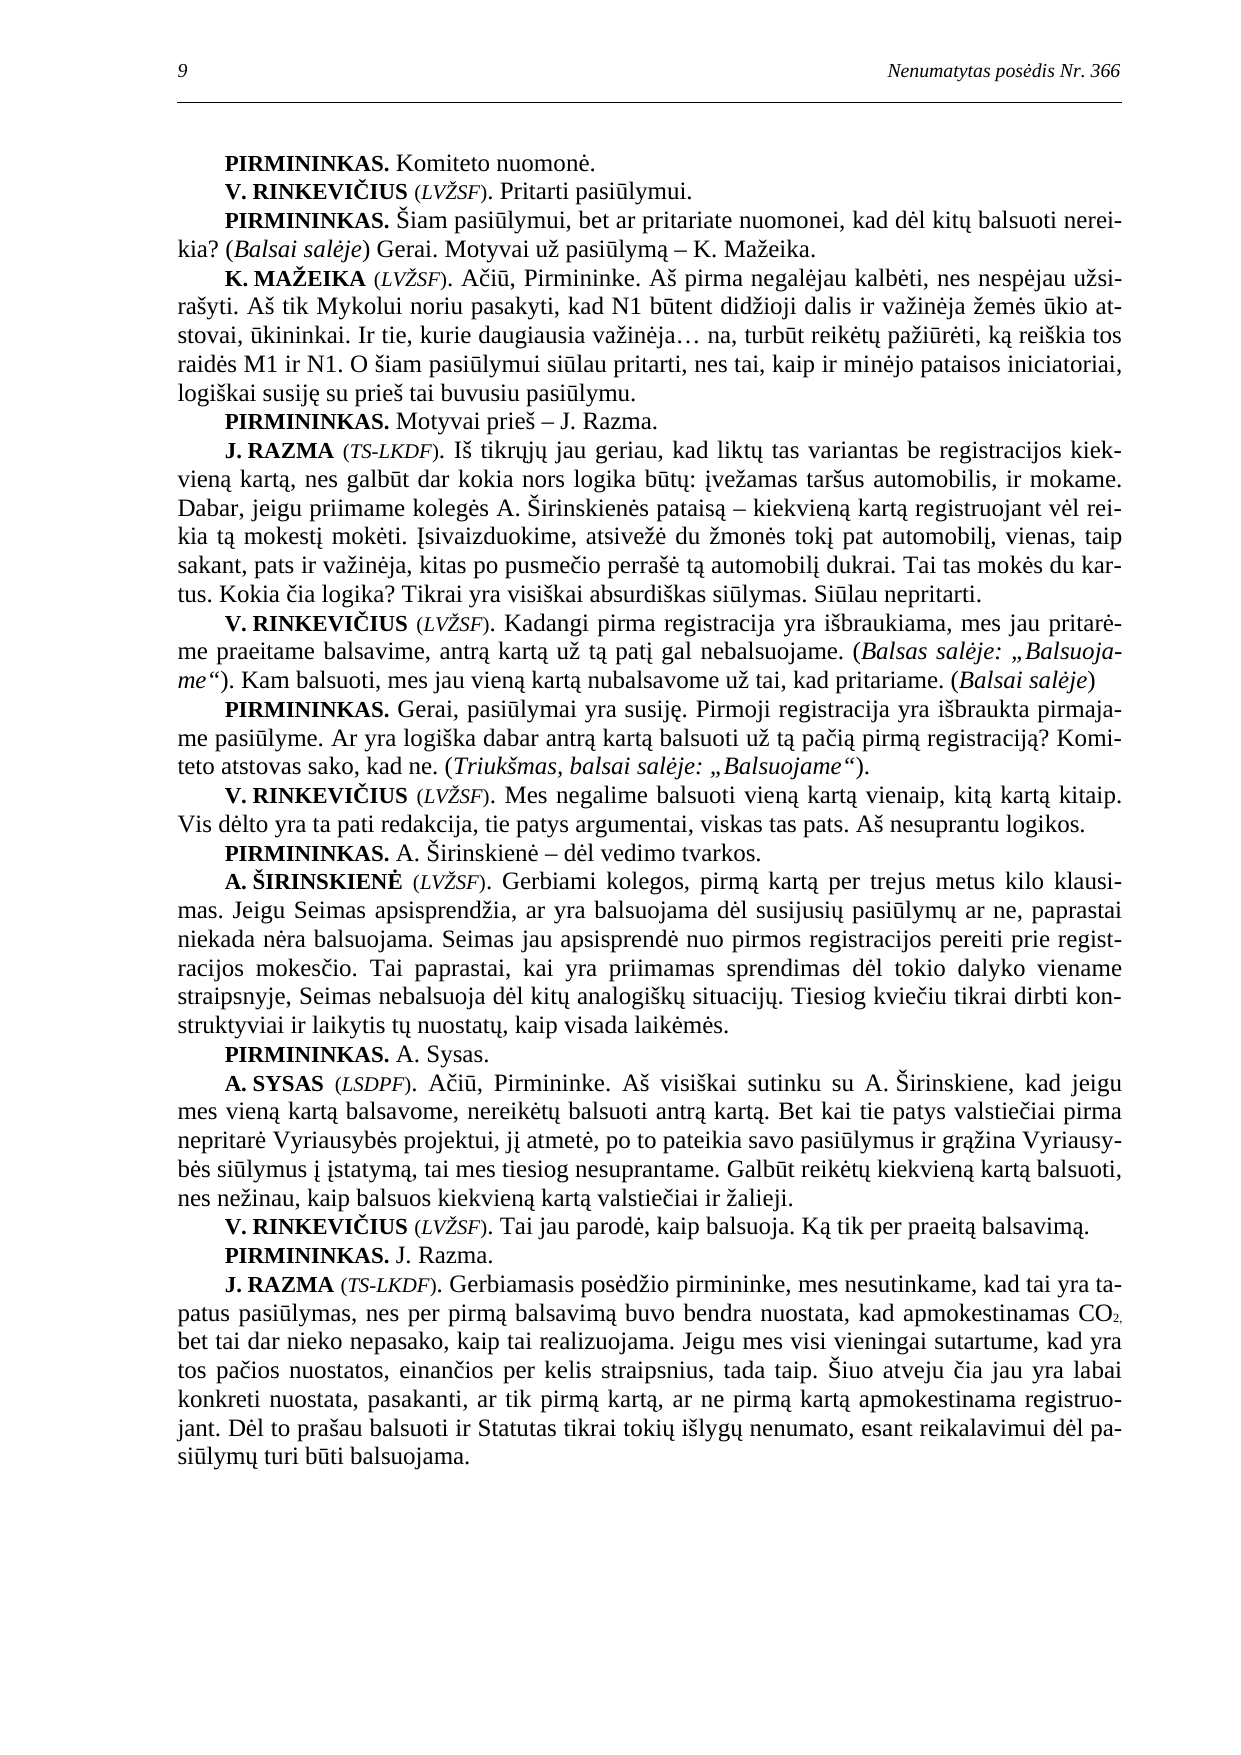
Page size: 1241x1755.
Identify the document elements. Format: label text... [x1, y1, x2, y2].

text K. MAŽEIKA (LVŽSF). Ačiū, Pir­mi­nin­ke. Aš pir­ma ne­ga­lė­jau kal­bė­ti, nes ne­spė­jau už­si­ra­šy­ti. Aš tik My­ko­lui no­riu pa­sa­ky­ti, kad N1 bū­tent di­džio­ji da­lis ir va­ži­nė­ja že­mės ūkio at­sto­vai, ūki­nin­kai. Ir tie, ku­rie dau­giau­sia va­ži­nė­ja… na, tur­būt rei­kė­tų pa­žiū­rė­ti, ką reiš­kia tos rai­dės M1 ir N1. O šiam pa­siū­ly­mui siū­lau pri­tar­ti, nes tai, kaip ir mi­nė­jo pa­tai­sos ini­cia­to­riai, lo­giš­kai su­si­ję su prieš tai bu­vu­siu pa­siū­ly­mu. [177, 263, 1122, 406]
text PIRMININKAS. A. Ši­rins­kie­nė – dėl ve­di­mo tvar­kos. [177, 838, 1122, 866]
text PIRMININKAS. A. Sy­sas. [177, 1039, 1122, 1068]
text PIRMININKAS. Ge­rai, pa­siū­ly­mai yra su­si­ję. Pir­mo­ji re­gist­ra­ci­ja yra iš­brauk­ta pir­ma­ja­me pa­siū­ly­me. Ar yra lo­giš­ka da­bar an­trą kar­tą bal­suo­ti už tą pa­čią pir­mą re­gist­ra­ci­ją? Ko­mi­te­to at­sto­vas sa­ko, kad ne. (Triukš­mas, bal­sai sa­lė­je: „Bal­suo­ja­me“). [177, 694, 1122, 780]
text PIRMININKAS. Mo­ty­vai prieš – J. Raz­ma. [177, 406, 1122, 435]
text V. RINKEVIČIUS (LVŽSF). Tai jau pa­ro­dė, kaip bal­suo­ja. Ką tik per pra­ei­tą bal­sa­vi­mą. [177, 1211, 1122, 1240]
text V. RINKEVIČIUS (LVŽSF). Ka­dan­gi pir­ma re­gist­ra­ci­ja yra iš­brau­kia­ma, mes jau pri­ta­rė­me pra­ei­ta­me bal­sa­vi­me, an­trą kar­tą už tą pa­tį gal ne­bal­suo­ja­me. (Bal­sas sa­lė­je: „Bal­suo­ja­me“). Kam bal­suo­ti, mes jau vie­ną kar­tą nu­bal­sa­vo­me už tai, kad pri­ta­ria­me. (Bal­sai sa­lė­je) [177, 608, 1122, 694]
text A. SYSAS (LSDPF). Ačiū, Pir­mi­nin­ke. Aš vi­siš­kai su­tin­ku su A. Ši­rins­kie­ne, kad jei­gu mes vie­ną kar­tą bal­sa­vo­me, ne­rei­kė­tų bal­suo­ti an­trą kar­tą. Bet kai tie pa­tys vals­tie­čiai pir­ma ne­pri­ta­rė Vy­riau­sy­bės pro­jek­tui, jį at­me­tė, po to pa­tei­kia sa­vo pa­siū­ly­mus ir grą­ži­na Vy­riau­sy­bės siū­ly­mus į įsta­ty­mą, tai mes tie­siog ne­su­pran­ta­me. Gal­būt rei­kė­tų kiek­vie­ną kar­tą bal­suo­ti, nes ne­ži­nau, kaip bal­suos kiek­vie­ną kar­tą vals­tie­čiai ir ža­lie­ji. [177, 1068, 1122, 1211]
text V. RINKEVIČIUS (LVŽSF). Pri­tar­ti pa­siū­ly­mui. [177, 176, 1122, 205]
text PIRMININKAS. J. Raz­ma. [177, 1240, 1122, 1269]
text J. RAZMA (TS-LKDF). Iš tik­rų­jų jau ge­riau, kad lik­tų tas va­rian­tas be re­gist­ra­ci­jos kiek­vie­ną kar­tą, nes gal­būt dar ko­kia nors lo­gi­ka bū­tų: įve­ža­mas tar­šus au­to­mo­bi­lis, ir mo­ka­me. Da­bar, jei­gu pri­ima­me ko­le­gės A. Ši­rins­kie­nės pa­tai­są – kiek­vie­ną kar­tą re­gist­ruo­jant vėl rei­kia tą mo­kes­tį mo­kė­ti. Įsi­vaiz­duo­ki­me, at­si­ve­žė du žmo­nės to­kį pat au­to­mo­bi­lį, vie­nas, taip sa­kant, pats ir va­ži­nė­ja, ki­tas po pus­me­čio per­ra­šė tą au­to­mo­bi­lį duk­rai. Tai tas mo­kės du kar­tus. Ko­kia čia lo­gi­ka? Tik­rai yra vi­siš­kai ab­sur­diš­kas siū­ly­mas. Siū­lau ne­pri­tar­ti. [177, 435, 1122, 608]
text A. ŠIRINSKIENĖ (LVŽSF). Ger­bia­mi ko­le­gos, pir­mą kar­tą per tre­jus me­tus ki­lo klau­si­mas. Jei­gu Sei­mas ap­si­spren­džia, ar yra bal­suo­ja­ma dėl su­si­ju­sių pa­siū­ly­mų ar ne, pa­pras­tai nie­ka­da nė­ra bal­suo­ja­ma. Sei­mas jau ap­si­spren­dė nuo pir­mos re­gist­ra­ci­jos per­ei­ti prie re­gist­ra­ci­jos mo­kes­čio. Tai pa­pras­tai, kai yra pri­ima­mas spren­di­mas dėl to­kio da­ly­ko vie­na­me straips­ny­je, Sei­mas ne­bal­suo­ja dėl ki­tų ana­lo­giš­kų si­tu­a­ci­jų. Tie­siog kvie­čiu tik­rai dirb­ti kon­struk­ty­viai ir lai­ky­tis tų nuo­sta­tų, kaip vi­sa­da lai­kė­mės. [177, 866, 1122, 1039]
text PIRMININKAS. Ko­mi­te­to nuo­mo­nė. [177, 148, 1122, 176]
text J. RAZMA (TS-LKDF). Ger­bia­ma­sis po­sė­džio pir­mi­nin­ke, mes ne­su­tin­ka­me, kad tai yra ta­pa­tus pa­siū­ly­mas, nes per pir­mą bal­sa­vi­mą bu­vo ben­dra nuo­sta­ta, kad ap­mo­kes­ti­na­mas CO2, bet tai dar nie­ko ne­pa­sa­ko, kaip tai re­a­li­zuo­ja­ma. Jei­gu mes vi­si vie­nin­gai su­tar­tu­me, kad yra tos pa­čios nuo­sta­tos, ei­nan­čios per ke­lis straips­nius, ta­da taip. Šiuo at­ve­ju čia jau yra la­bai kon­kre­ti nuo­sta­ta, pa­sa­kan­ti, ar tik pir­mą kar­tą, ar ne pir­mą kar­tą ap­mo­kes­ti­na­ma re­gist­ruo­jant. Dėl to pra­šau bal­suo­ti ir Sta­tu­tas tik­rai to­kių iš­ly­gų ne­nu­ma­to, esant rei­ka­la­vi­mui dėl pa­siū­ly­mų tu­ri bū­ti bal­suo­ja­ma. [177, 1269, 1122, 1470]
text V. RINKEVIČIUS (LVŽSF). Mes ne­ga­li­me bal­suo­ti vie­ną kar­tą vie­naip, ki­tą kar­tą ki­taip. Vis dėl­to yra ta pa­ti re­dak­ci­ja, tie pa­tys ar­gu­men­tai, vis­kas tas pats. Aš ne­su­pran­tu lo­gi­kos. [177, 780, 1122, 838]
text PIRMININKAS. Šiam pa­siū­ly­mui, bet ar pri­ta­ria­te nuo­mo­nei, kad dėl ki­tų bal­suo­ti ne­rei­kia? (Bal­sai sa­lė­je) Ge­rai. Mo­ty­vai už pa­siū­ly­mą – K. Ma­žei­ka. [177, 205, 1122, 263]
